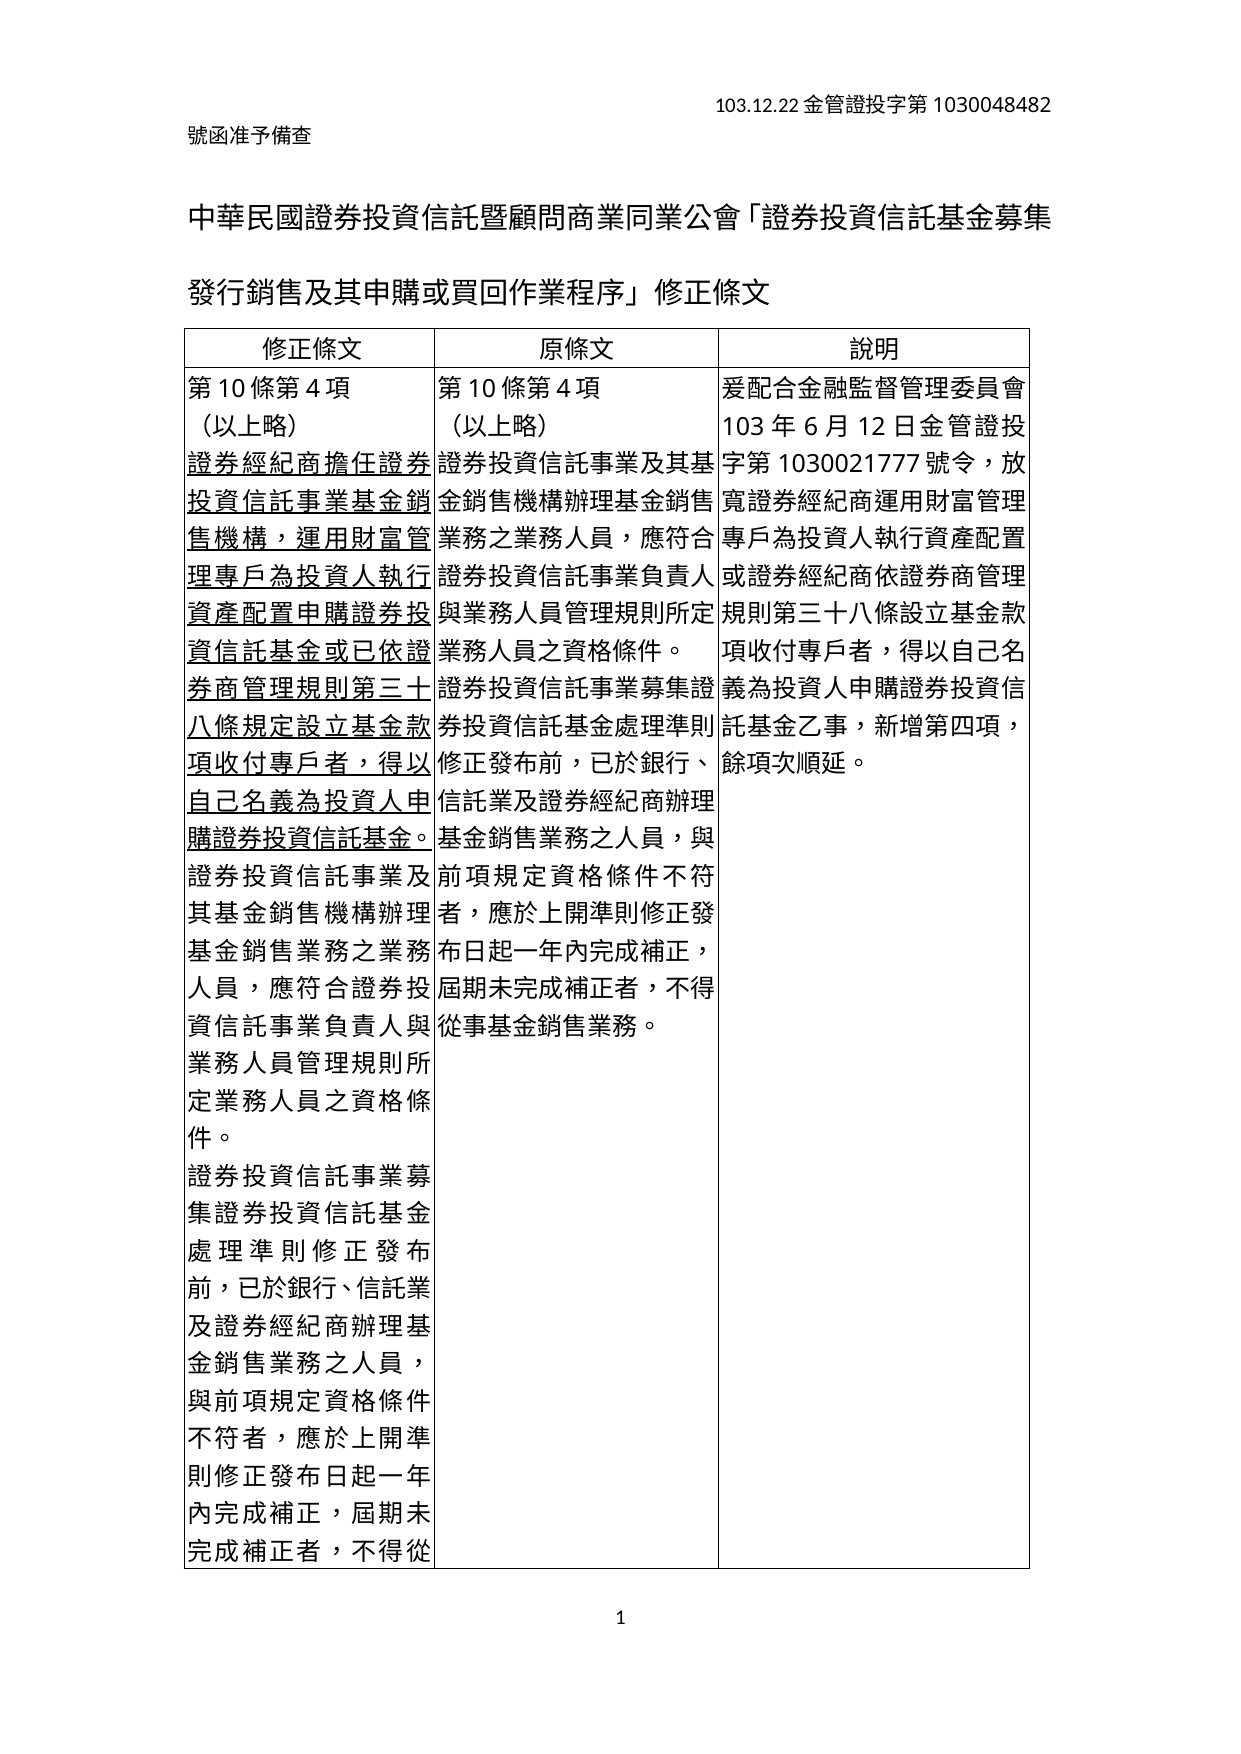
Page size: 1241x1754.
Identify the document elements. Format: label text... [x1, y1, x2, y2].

text 中華民國證券投資信託暨顧問商業同業公會「證券投資信託基金募集發行銷售及其申購或買回作業程序」修正條文 [187, 178, 1053, 328]
table_cell 爰配合金融監督管理委員會103年6月12日金管證投字第1030021777號令，放寬證券經紀商運用財富管理專戶為投資人執行資產配置或證券經紀商依證券商管理規則第三十八條設立基金款項收付專戶者，得以自己名義為投資人申購證券投資信託基金乙事，新增第四項，餘項次順延。 [719, 368, 1029, 1568]
table_cell 第10條第4項 （以上略） 證券經紀商擔任證券投資信託事業基金銷售機構，運用財富管理專戶為投資人執行資產配置申購證券投資信託基金或已依證券商管理規則第三十八條規定設立基金款項收付專戶者，得以自己名義為投資人申購證券投資信託基金。 證券投資信託事業及其基金銷售機構辦理基金銷售業務之業務人員，應符合證券投資信託事業負責人與業務人員管理規則所定業務人員之資格條件。 證券投資信託事業募集證券投資信託基金處理準則修正發布前，已於銀行、信託業及證券經紀商辦理基金銷售業務之人員，與前項規定資格條件不符者，應於上開準則修正發布日起一年內完成補正，屆期未完成補正者，不得從 [185, 368, 434, 1568]
table_header 修正條文 [185, 329, 434, 367]
table_header 原條文 [435, 329, 718, 367]
table_cell 第10條第4項 （以上略） 證券投資信託事業及其基金銷售機構辦理基金銷售業務之業務人員，應符合證券投資信託事業負責人與業務人員管理規則所定業務人員之資格條件。 證券投資信託事業募集證券投資信託基金處理準則修正發布前，已於銀行、信託業及證券經紀商辦理基金銷售業務之人員，與前項規定資格條件不符者，應於上開準則修正發布日起一年內完成補正，屆期未完成補正者，不得從事基金銷售業務。 [435, 368, 718, 1568]
table_header 說明 [719, 329, 1029, 367]
